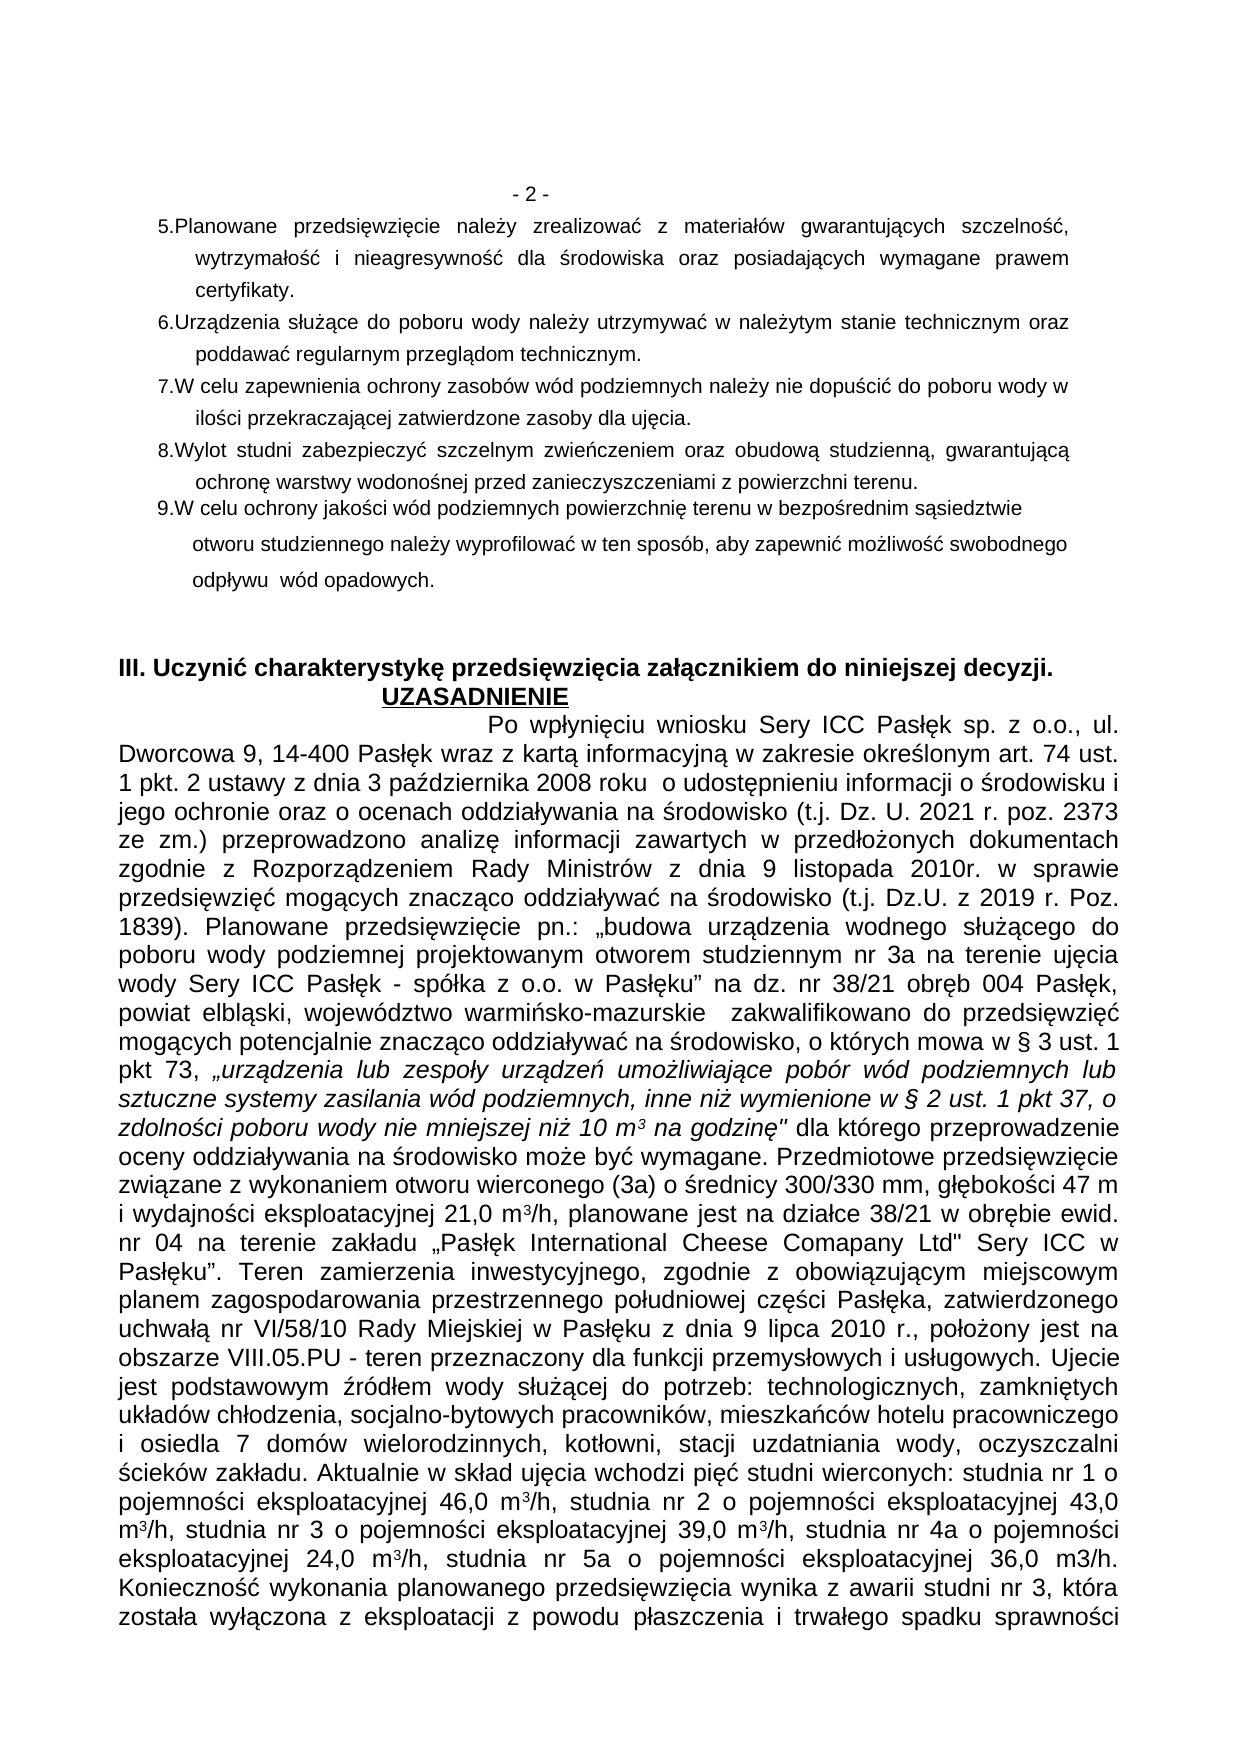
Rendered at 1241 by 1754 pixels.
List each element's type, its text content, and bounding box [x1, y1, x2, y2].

text III. Uczynić charakterystykę przedsięwzięcia załącznikiem do niniejszej decyzji. UZASADNIENIE Po wpłynięciu wniosku Sery ICC Pasłęk sp. z o.o., ul. Dworcowa 9, 14-400 Pasłęk wraz z kartą informacyjną w zakresie określonym art. 74 ust. 1 pkt. 2 ustawy z dnia 3 października 2008 roku o udostępnieniu informacji o środowisku i jego ochronie oraz o ocenach oddziaływania na środowisko (t.j. Dz. U. 2021 r. poz. 2373 ze zm.) przeprowadzono analizę informacji zawartych w przedłożonych dokumentach zgodnie z Rozporządzeniem Rady Ministrów z dnia 9 listopada 2010r. w sprawie przedsięwzięć mogących znacząco oddziaływać na środowisko (t.j. Dz.U. z 2019 r. Poz. 1839). Planowane przedsięwzięcie pn.: „budowa urządzenia wodnego służącego do poboru wody podziemnej projektowanym otworem studziennym nr 3a na terenie ujęcia wody Sery ICC Pasłęk - spółka z o.o. w Pasłęku” na dz. nr 38/21 obręb 004 Pasłęk, powiat elbląski, województwo warmińsko-mazurskie zakwalifikowano do przedsięwzięć mogących potencjalnie znacząco oddziaływać na środowisko, o których mowa w § 3 ust. 1 pkt 73, „urządzenia lub zespoły urządzeń umożliwiające pobór wód podziemnych lub sztuczne systemy zasilania wód podziemnych, inne niż wymienione w § 2 ust. 1 pkt 37, o zdolności poboru wody nie mniejszej niż 10 m3 na godzinę" dla którego przeprowadzenie oceny oddziaływania na środowisko może być wymagane. Przedmiotowe przedsięwzięcie związane z wykonaniem otworu wierconego (3a) o średnicy 300/330 mm, głębokości 47 m i wydajności eksploatacyjnej 21,0 m3/h, planowane jest na działce 38/21 w obrębie ewid. nr 04 na terenie zakładu „Pasłęk International Cheese Comapany Ltd" Sery ICC w Pasłęku”. Teren zamierzenia inwestycyjnego, zgodnie z obowiązującym miejscowym planem zagospodarowania przestrzennego południowej części Pasłęka, zatwierdzonego uchwałą nr VI/58/10 Rady Miejskiej w Pasłęku z dnia 9 lipca 2010 r., położony jest na obszarze VIII.05.PU - teren przeznaczony dla funkcji przemysłowych i usługowych. Ujecie jest podstawowym źródłem wody służącej do potrzeb: technologicznych, zamkniętych układów chłodzenia, socjalno-bytowych pracowników, mieszkańców hotelu pracowniczego i osiedla 7 domów wielorodzinnych, kotłowni, stacji uzdatniania wody, oczyszczalni ścieków zakładu. Aktualnie w skład ujęcia wchodzi pięć studni wierconych: studnia nr 1 o pojemności eksploatacyjnej 46,0 m3/h, studnia nr 2 o pojemności eksploatacyjnej 43,0 m3/h, studnia nr 3 o pojemności eksploatacyjnej 39,0 m3/h, studnia nr 4a o pojemności eksploatacyjnej 24,0 m3/h, studnia nr 5a o pojemności eksploatacyjnej 36,0 m3/h. Konieczność wykonania planowanego przedsięwzięcia wynika z awarii studni nr 3, która została wyłączona z eksploatacji z powodu płaszczenia i trwałego spadku sprawności [118, 653, 1120, 1630]
list Urządzenia służące do poboru wody należy utrzymywać w należytym stanie technicznym oraz poddawać regularnym przeglądom technicznym. [158, 304, 1070, 368]
text 9.W celu ochrony jakości wód podziemnych powierzchnię terenu w bezpośrednim sąsiedztwie otworu studziennego należy wyprofilować w ten sposób, aby zapewnić możliwość swobodnego odpływu wód opadowych. [22, 496, 1122, 592]
list Wylot studni zabezpieczyć szczelnym zwieńczeniem oraz obudową studzienną, gwarantującą ochronę warstwy wodonośnej przed zanieczyszczeniami z powierzchni terenu. [158, 432, 1070, 496]
list W celu zapewnienia ochrony zasobów wód podziemnych należy nie dopuścić do poboru wody w ilości przekraczającej zatwierdzone zasoby dla ujęcia. [158, 368, 1070, 432]
list - 2 - [158, 176, 1070, 208]
list Planowane przedsięwzięcie należy zrealizować z materiałów gwarantujących szczelność, wytrzymałość i nieagresywność dla środowiska oraz posiadających wymagane prawem certyfikaty. [158, 208, 1070, 304]
